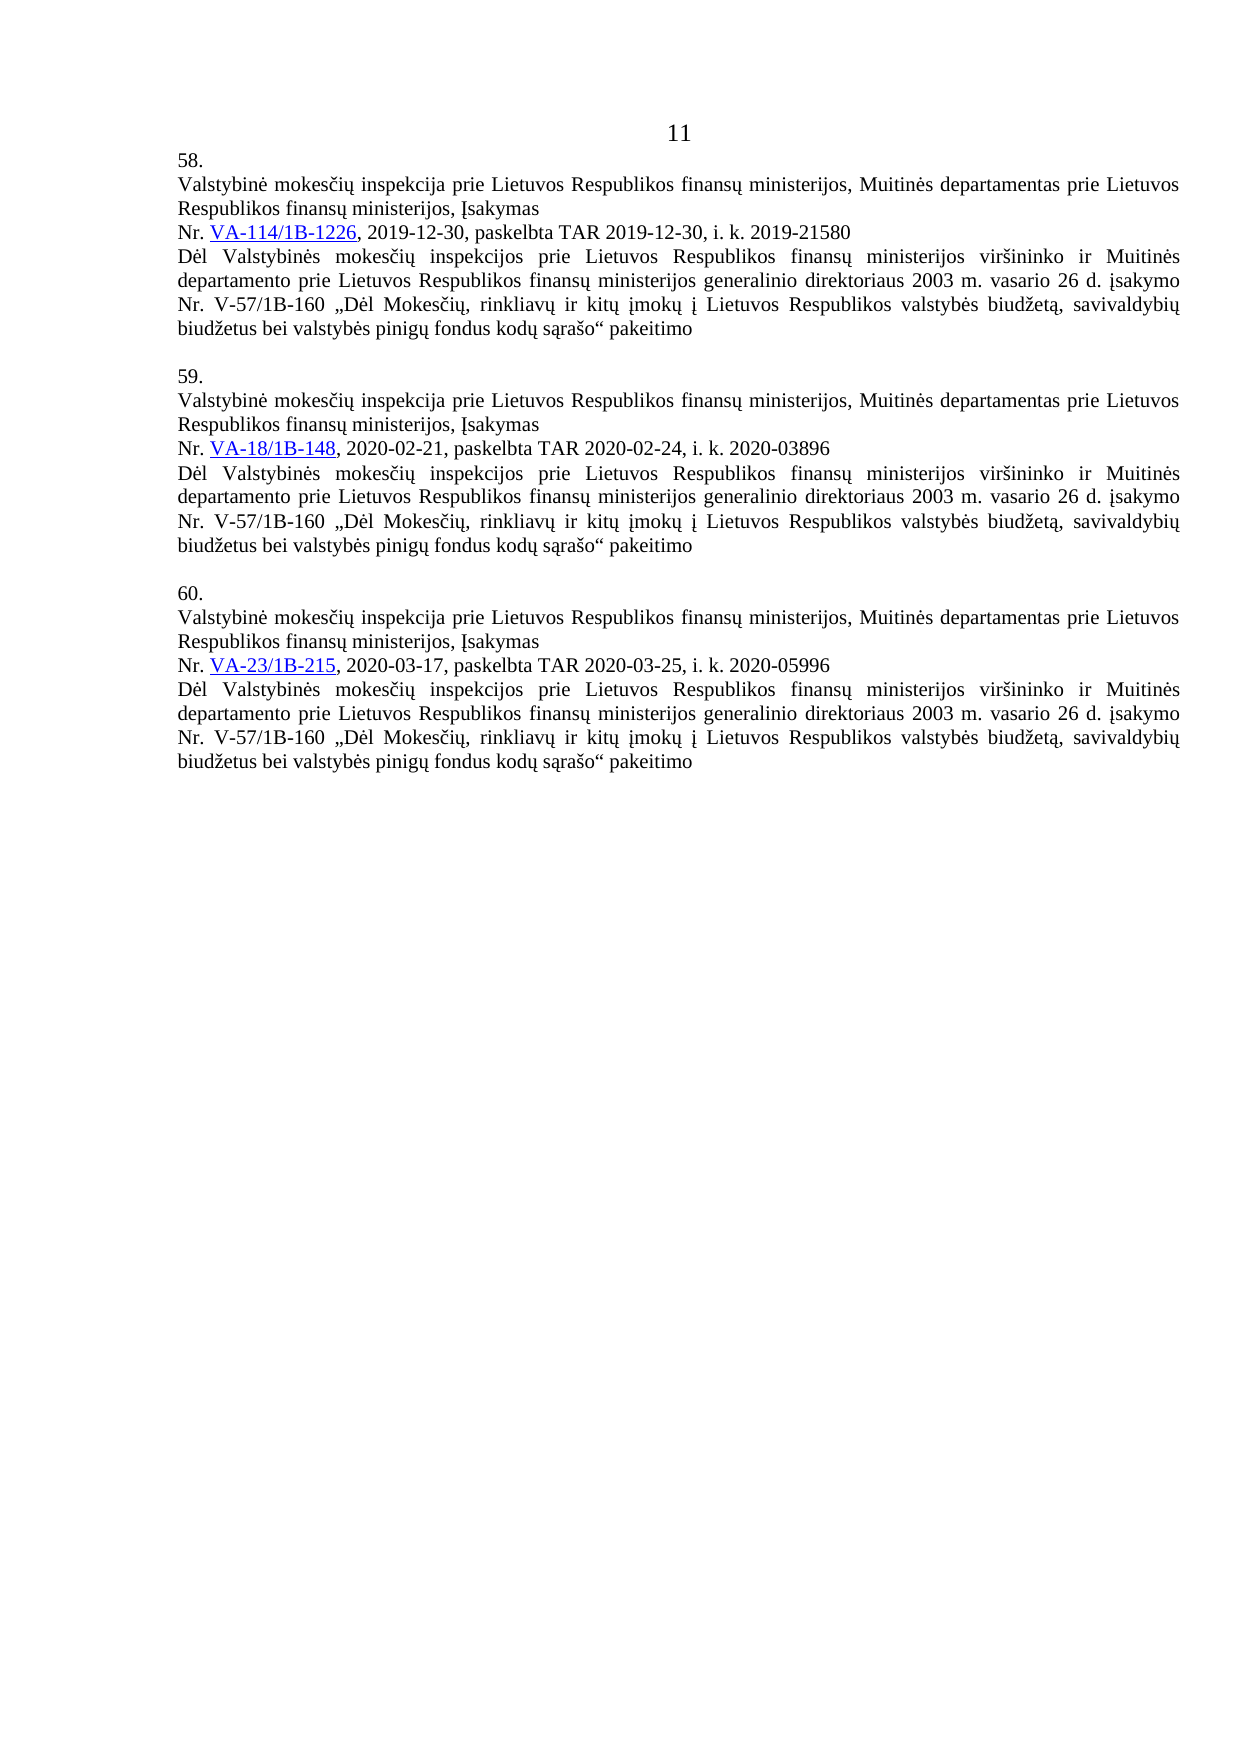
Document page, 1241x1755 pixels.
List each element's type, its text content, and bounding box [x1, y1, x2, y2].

text Valstybinė mokesčių inspekcija prie Lietuvos Respublikos finansų ministerijos, Muitinės departamentas prie Lietuvos Respublikos finansų ministerijos, Įsakymas [177, 605, 1181, 653]
text 59. [177, 364, 1181, 388]
text 60. [177, 581, 1181, 605]
text Nr. VA-114/1B-1226, 2019-12-30, paskelbta TAR 2019-12-30, i. k. 2019-21580 [177, 220, 1181, 244]
text Valstybinė mokesčių inspekcija prie Lietuvos Respublikos finansų ministerijos, Muitinės departamentas prie Lietuvos Respublikos finansų ministerijos, Įsakymas [177, 388, 1181, 436]
text Valstybinė mokesčių inspekcija prie Lietuvos Respublikos finansų ministerijos, Muitinės departamentas prie Lietuvos Respublikos finansų ministerijos, Įsakymas [177, 172, 1181, 220]
text 58. [177, 148, 1181, 172]
text Dėl Valstybinės mokesčių inspekcijos prie Lietuvos Respublikos finansų ministerijos viršininko ir Muitinės departamento prie Lietuvos Respublikos finansų ministerijos generalinio direktoriaus 2003 m. vasario 26 d. įsakymo Nr. V-57/1B-160 „Dėl Mokesčių, rinkliavų ir kitų įmokų į Lietuvos Respublikos valstybės biudžetą, savivaldybių biudžetus bei valstybės pinigų fondus kodų sąrašo“ pakeitimo [177, 460, 1181, 557]
text Nr. VA-23/1B-215, 2020-03-17, paskelbta TAR 2020-03-25, i. k. 2020-05996 [177, 653, 1181, 677]
text Dėl Valstybinės mokesčių inspekcijos prie Lietuvos Respublikos finansų ministerijos viršininko ir Muitinės departamento prie Lietuvos Respublikos finansų ministerijos generalinio direktoriaus 2003 m. vasario 26 d. įsakymo Nr. V-57/1B-160 „Dėl Mokesčių, rinkliavų ir kitų įmokų į Lietuvos Respublikos valstybės biudžetą, savivaldybių biudžetus bei valstybės pinigų fondus kodų sąrašo“ pakeitimo [177, 244, 1181, 340]
text Nr. VA-18/1B-148, 2020-02-21, paskelbta TAR 2020-02-24, i. k. 2020-03896 [177, 436, 1181, 460]
text Dėl Valstybinės mokesčių inspekcijos prie Lietuvos Respublikos finansų ministerijos viršininko ir Muitinės departamento prie Lietuvos Respublikos finansų ministerijos generalinio direktoriaus 2003 m. vasario 26 d. įsakymo Nr. V-57/1B-160 „Dėl Mokesčių, rinkliavų ir kitų įmokų į Lietuvos Respublikos valstybės biudžetą, savivaldybių biudžetus bei valstybės pinigų fondus kodų sąrašo“ pakeitimo [177, 677, 1181, 773]
